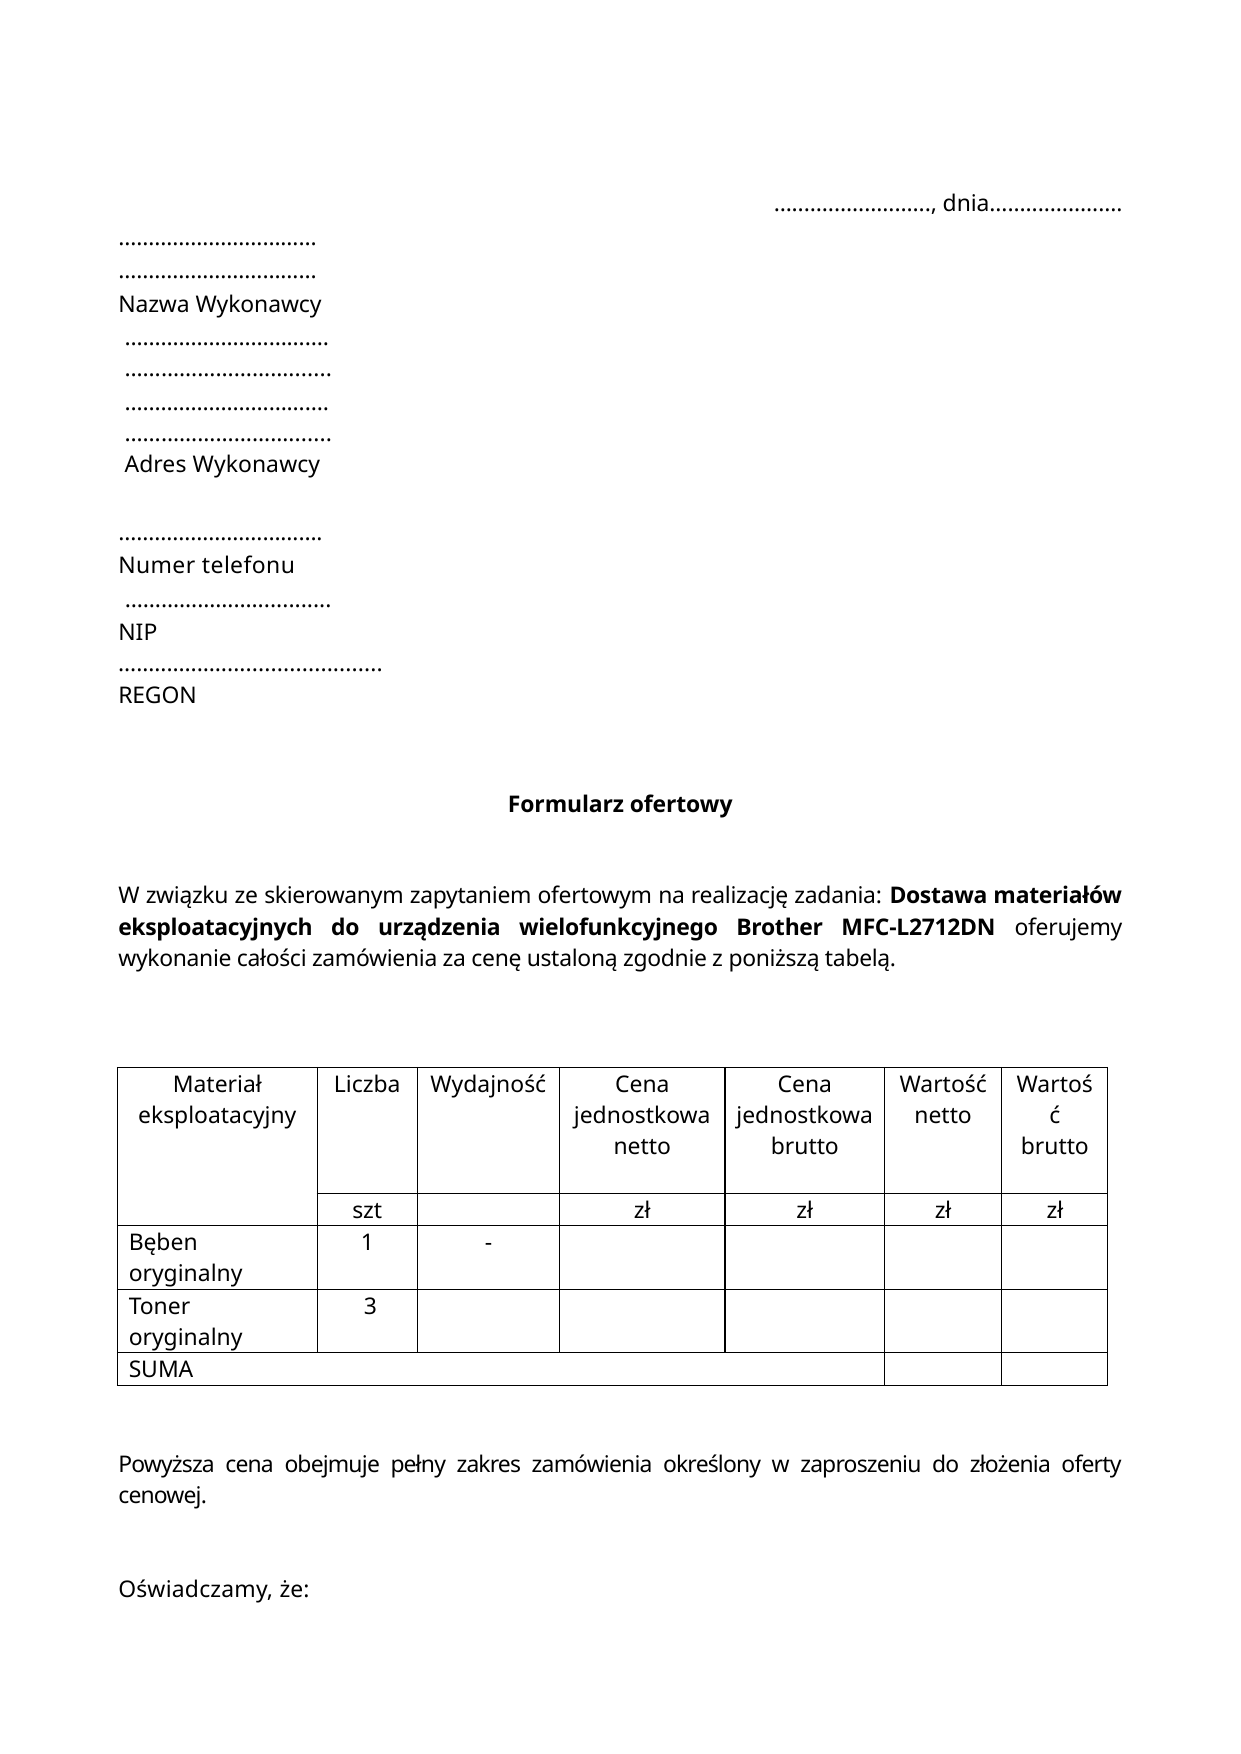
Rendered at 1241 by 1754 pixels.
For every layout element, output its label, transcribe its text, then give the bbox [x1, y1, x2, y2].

text ……………………………. [118, 516, 1122, 547]
text ………………………....... [124, 352, 1122, 384]
table_cell [885, 1290, 1001, 1352]
table_header Cena jednostkowa netto [560, 1068, 724, 1193]
table_cell [560, 1290, 724, 1352]
table_cell [1002, 1290, 1107, 1352]
table_cell [418, 1194, 559, 1225]
text Adres Wykonawcy [124, 448, 1122, 480]
table_header Cena jednostkowa brutto [726, 1068, 884, 1193]
text REGON [118, 679, 1122, 710]
table_header Materiał eksploatacyjny [118, 1068, 317, 1225]
table_cell [418, 1290, 559, 1352]
text …………………………… [118, 221, 1122, 252]
text NIP [118, 616, 1122, 647]
text …………………............. [118, 583, 1122, 614]
table_cell [560, 1226, 724, 1289]
table_cell SUMA [118, 1353, 884, 1384]
table_header Wartość netto [885, 1068, 1001, 1193]
table_cell Toner oryginalny [118, 1290, 317, 1352]
text W związku ze skierowanym zapytaniem ofertowym na realizację zadania: Dostawa materiałów eksploatacyjnych do urządzenia wielofunkcyjnego Brother MFC-L2712DN oferujemy wykonanie całości zamówienia za cenę ustaloną zgodnie z poniższą tabelą. [118, 879, 1122, 973]
text Oświadczamy, że: [118, 1573, 1122, 1604]
table_cell zł [560, 1194, 724, 1225]
text ………………………….... [124, 386, 1122, 417]
table_cell Bęben oryginalny [118, 1226, 317, 1289]
table_cell - [418, 1226, 559, 1289]
table_cell zł [726, 1194, 884, 1225]
table_header Liczba [318, 1068, 417, 1193]
table_cell [726, 1226, 884, 1289]
table_cell [1002, 1353, 1107, 1384]
table_cell [885, 1226, 1001, 1289]
table_cell 1 [318, 1226, 417, 1289]
text ………………………….... [124, 321, 1122, 352]
table_cell zł [885, 1194, 1001, 1225]
text ………………………....... [124, 417, 1122, 448]
table_cell 3 [318, 1290, 417, 1352]
text Formularz ofertowy [118, 767, 1122, 824]
table_cell zł [1002, 1194, 1107, 1225]
table_cell [726, 1290, 884, 1352]
text Nazwa Wykonawcy [118, 288, 1122, 319]
text Powyższa cena obejmuje pełny zakres zamówienia określony w zaproszeniu do złożenia oferty cenowej. [118, 1448, 1122, 1511]
text Numer telefonu [118, 549, 1122, 580]
table_cell [885, 1353, 1001, 1384]
text …………………………… [118, 254, 1122, 285]
table_cell szt [318, 1194, 417, 1225]
table_header Wydajność [418, 1068, 559, 1193]
table_cell [1002, 1226, 1107, 1289]
table_header Wartość brutto [1002, 1068, 1107, 1193]
list …......................., dnia...................... [124, 187, 1122, 218]
